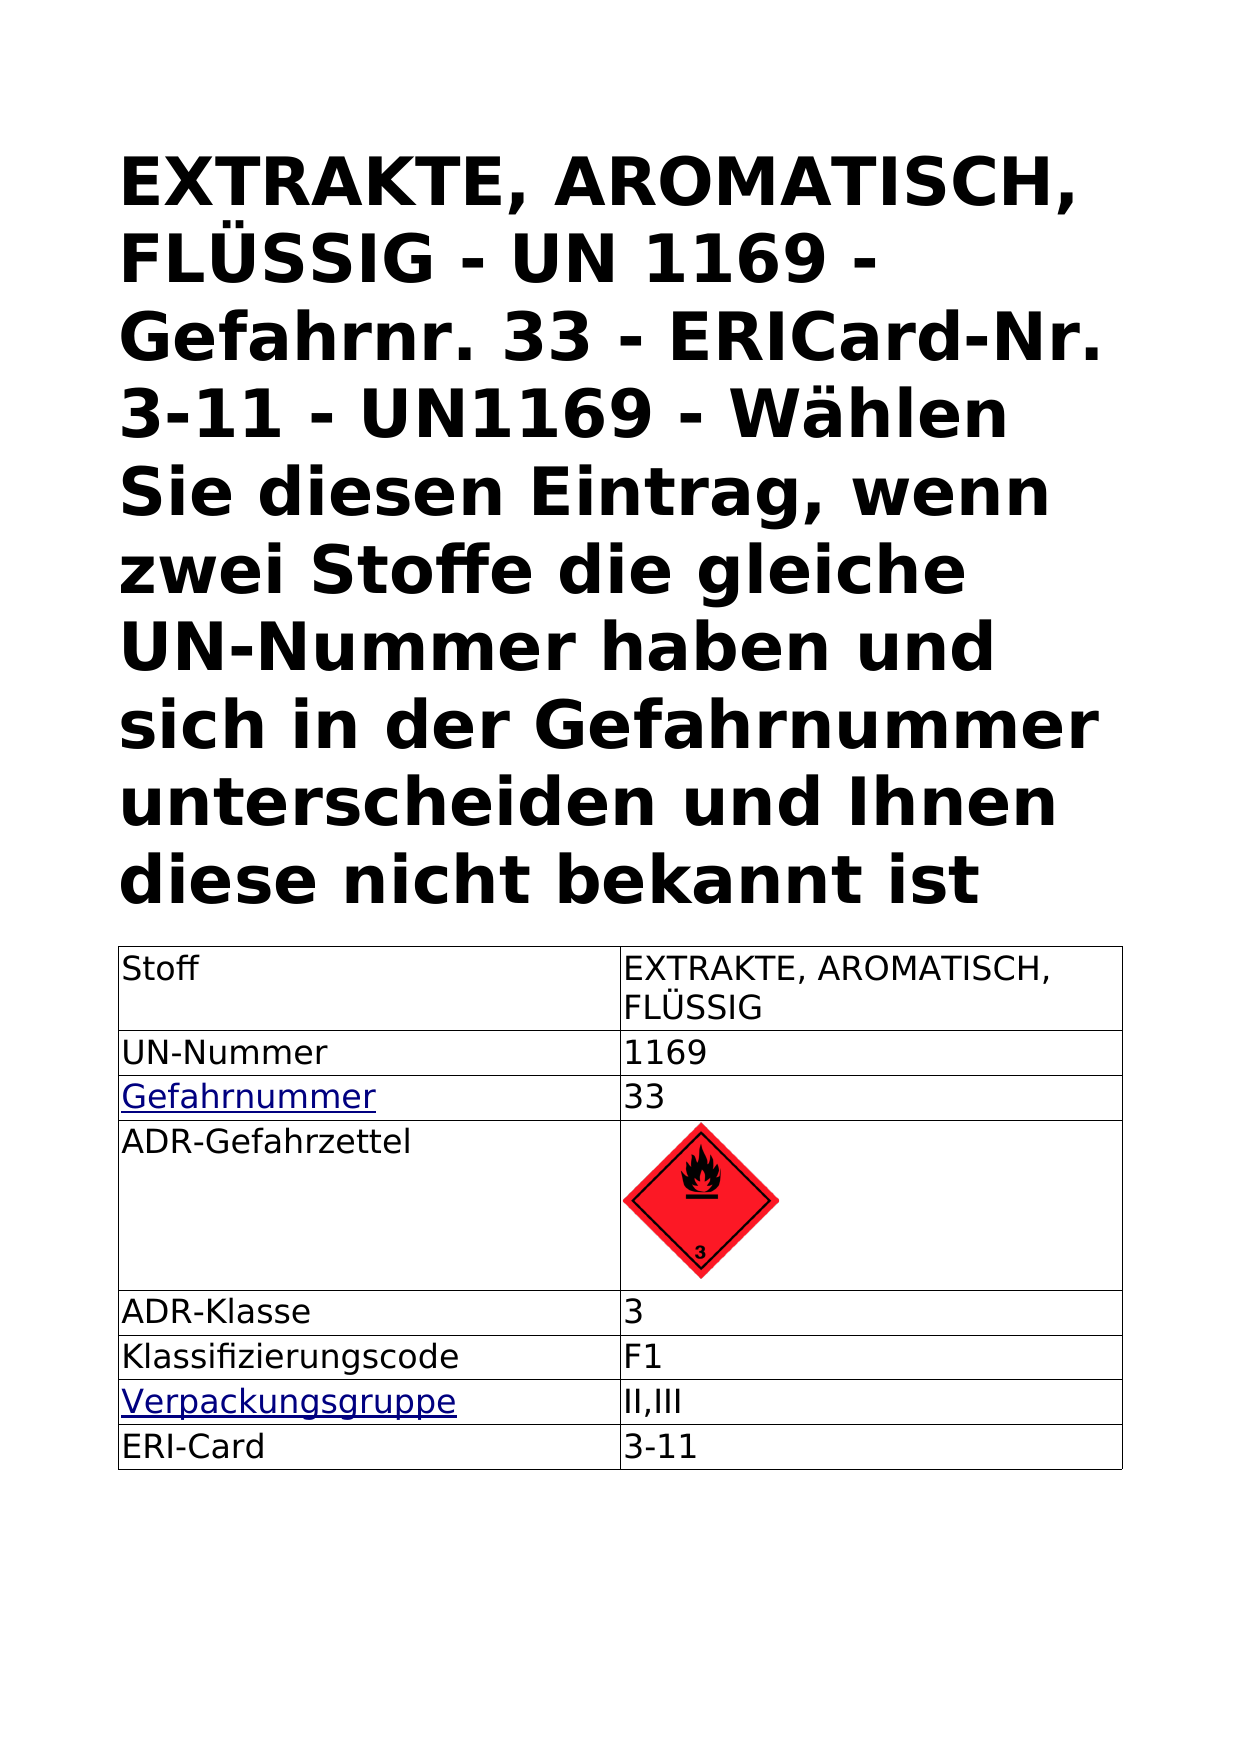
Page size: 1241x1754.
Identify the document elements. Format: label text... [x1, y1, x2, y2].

table_cell Klassifizierungscode [119, 1336, 620, 1379]
table_cell [621, 1121, 1122, 1290]
table_cell ERI-Card [119, 1425, 620, 1469]
table_cell 1169 [621, 1031, 1122, 1075]
table_cell ADR-Klasse [119, 1291, 620, 1334]
table_cell 3 [621, 1291, 1122, 1334]
picture [622, 1122, 780, 1279]
table_cell 3-11 [621, 1425, 1122, 1469]
table_cell Verpackungsgruppe [119, 1380, 620, 1424]
subtitle EXTRAKTE, AROMATISCH, FLÜSSIG - UN 1169 - Gefahrnr. 33 - ERICard-Nr. 3-11 - UN1169 - Wählen Sie diesen Eintrag, wenn zwei Stoffe die gleiche UN-Nummer haben und sich in der Gefahrnummer unterscheiden und Ihnen diese nicht bekannt ist [118, 143, 1122, 919]
table_cell ADR-Gefahrzettel [119, 1121, 620, 1290]
table_header EXTRAKTE, AROMATISCH, FLÜSSIG [621, 947, 1122, 1030]
table_cell Gefahrnummer [119, 1076, 620, 1120]
table_cell II,III [621, 1380, 1122, 1424]
table_cell 33 [621, 1076, 1122, 1120]
table_cell UN-Nummer [119, 1031, 620, 1075]
table_cell F1 [621, 1336, 1122, 1379]
table_header Stoff [119, 947, 620, 1030]
